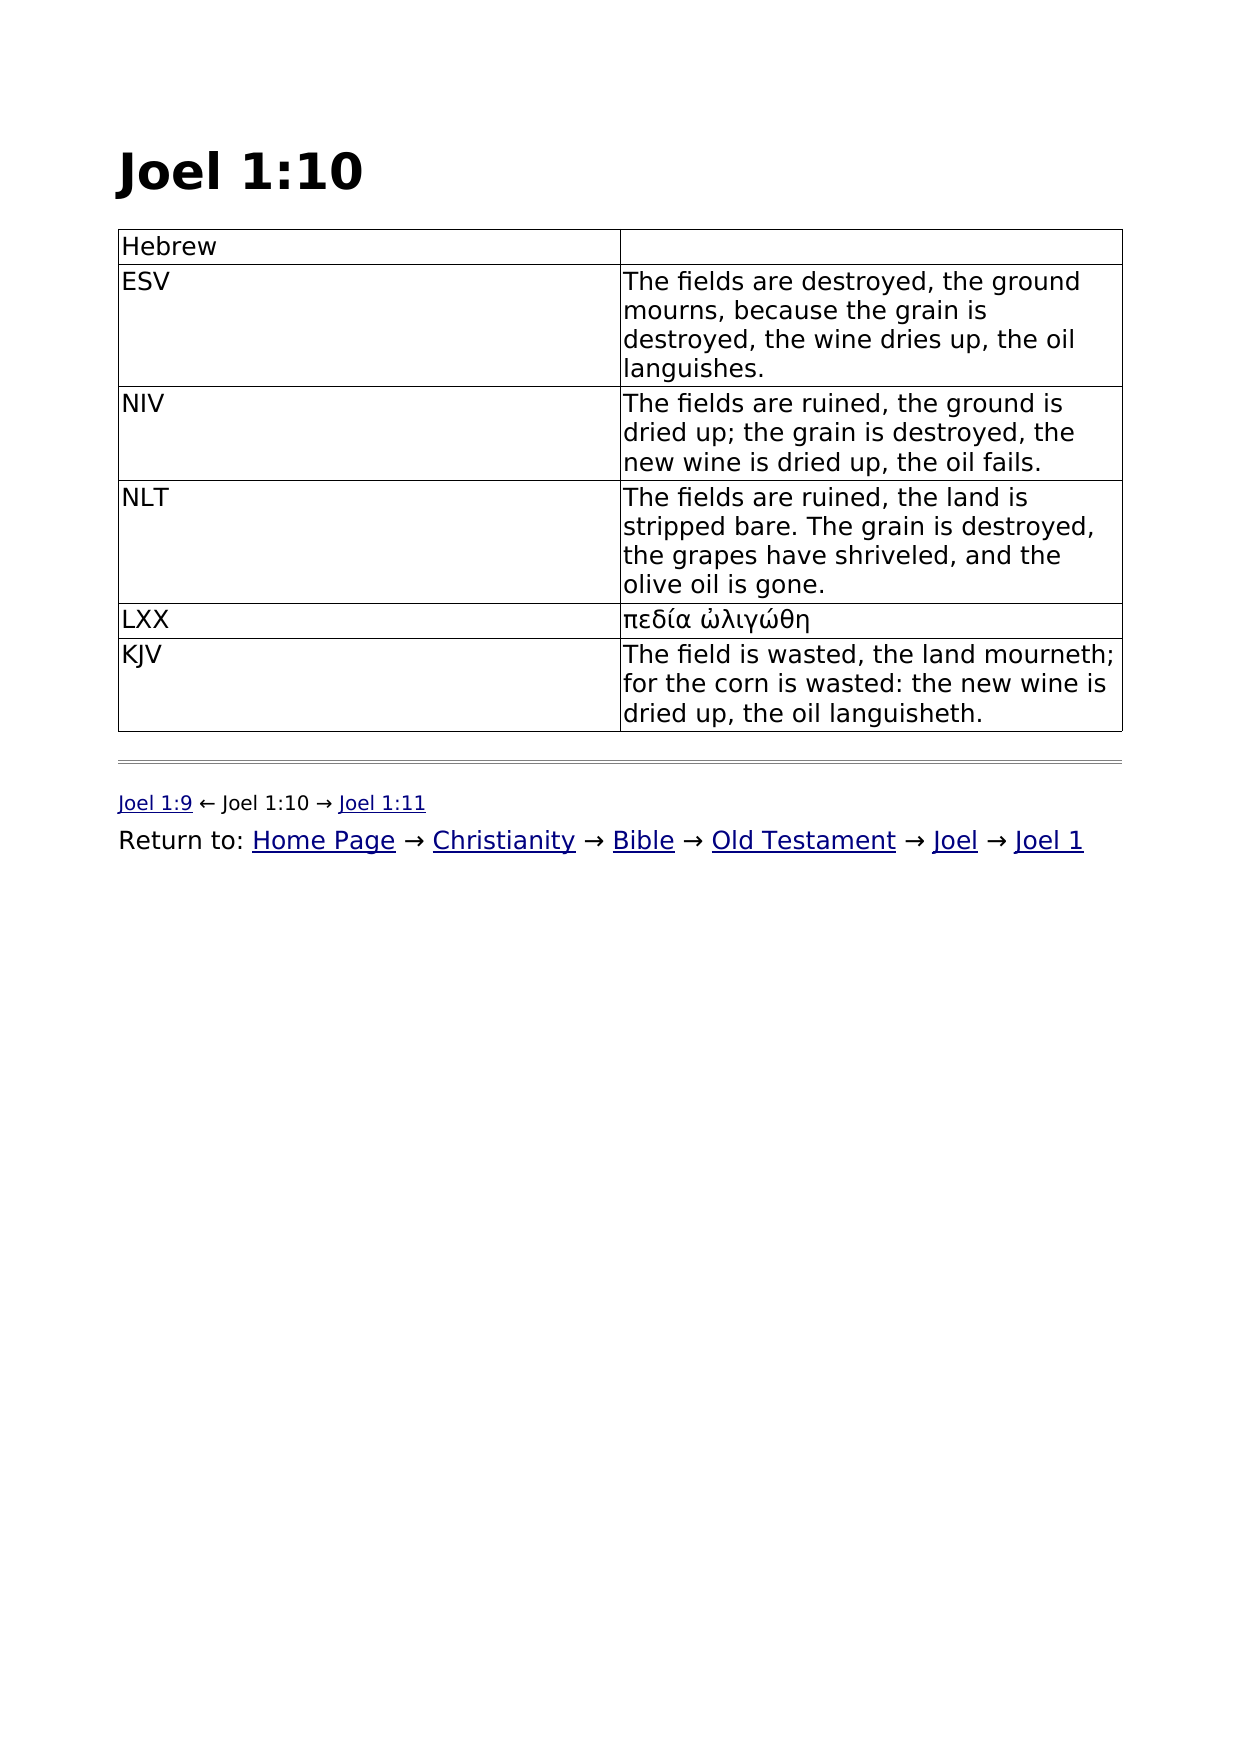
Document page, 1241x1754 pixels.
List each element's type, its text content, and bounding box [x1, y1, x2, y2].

text Joel 1:9 ← Joel 1:10 → Joel 1:11 [118, 792, 1122, 826]
table_cell The fields are destroyed, the ground mourns, because the grain is destroyed, the wine dries up, the oil languishes. [621, 265, 1122, 386]
table_cell The fields are ruined, the land is stripped bare. The grain is destroyed, the grapes have shriveled, and the olive oil is gone. [621, 481, 1122, 602]
table_cell KJV [119, 639, 620, 731]
subtitle Joel 1:10 [118, 143, 1122, 201]
table_header [621, 230, 1122, 264]
table_cell The field is wasted, the land mourneth; for the corn is wasted: the new wine is dried up, the oil languisheth. [621, 639, 1122, 731]
table_cell NIV [119, 387, 620, 480]
table_header Hebrew [119, 230, 620, 264]
table_cell ESV [119, 265, 620, 386]
table_cell NLT [119, 481, 620, 602]
text Return to: Home Page → Christianity → Bible → Old Testament → Joel → Joel 1 [118, 826, 1122, 855]
table_cell LXX [119, 604, 620, 637]
table_cell The fields are ruined, the ground is dried up; the grain is destroyed, the new wine is dried up, the oil fails. [621, 387, 1122, 480]
table_cell πεδία ὠλιγώθη [621, 604, 1122, 637]
